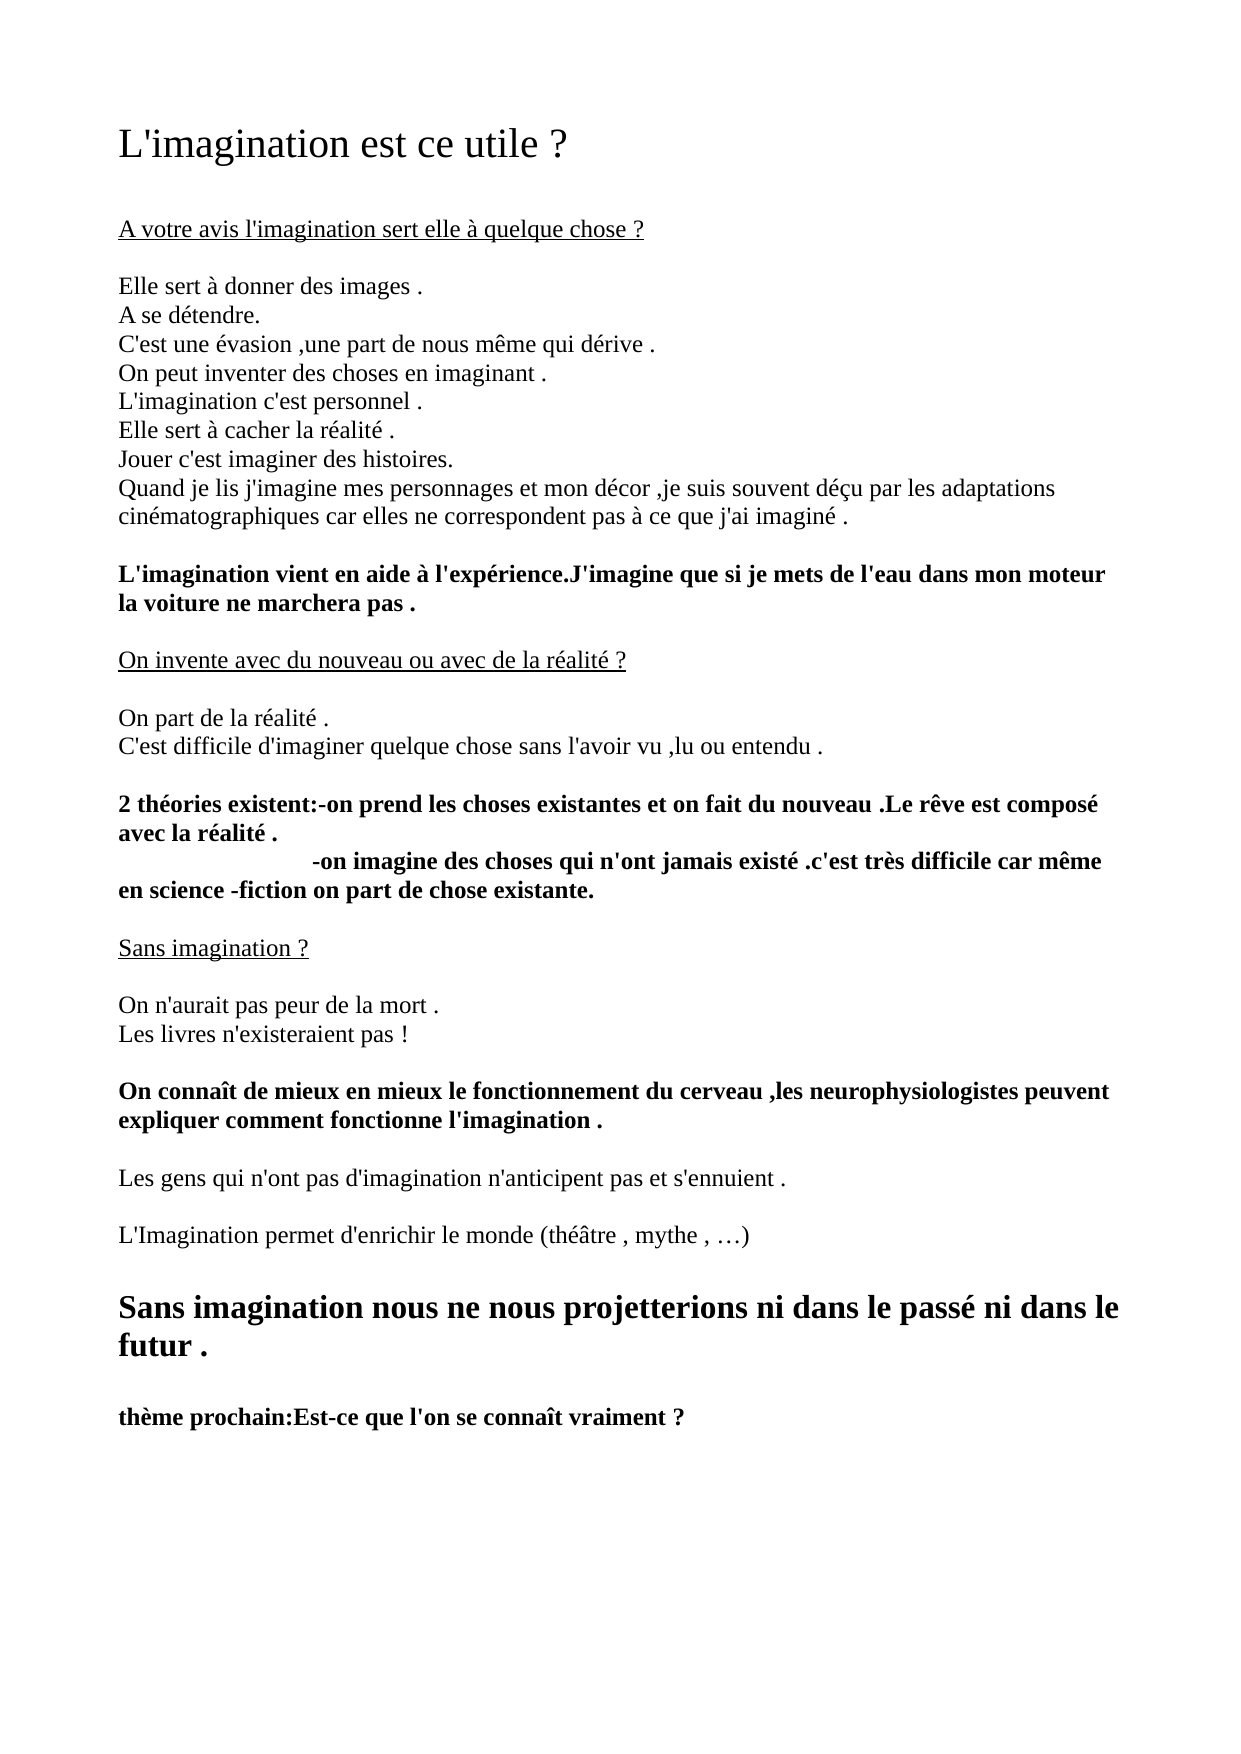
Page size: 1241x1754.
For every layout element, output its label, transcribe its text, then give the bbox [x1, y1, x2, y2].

text Sans imagination ? [118, 933, 1122, 961]
text Elle sert à donner des images . [118, 271, 1122, 300]
text L'imagination est ce utile ? [118, 118, 1122, 166]
text 2 théories existent:-on prend les choses existantes et on fait du nouveau .Le rêve est composé avec la réalité . [118, 789, 1122, 846]
text Les livres n'existeraient pas ! [118, 1019, 1122, 1048]
text L'imagination vient en aide à l'expérience.J'imagine que si je mets de l'eau dans mon moteur la voiture ne marchera pas . [118, 559, 1122, 616]
text Sans imagination nous ne nous projetterions ni dans le passé ni dans le futur . [118, 1287, 1122, 1364]
text On connaît de mieux en mieux le fonctionnement du cerveau ,les neurophysiologistes peuvent expliquer comment fonctionne l'imagination . [118, 1076, 1122, 1134]
text L'imagination c'est personnel . [118, 386, 1122, 415]
text On part de la réalité . [118, 703, 1122, 731]
text A votre avis l'imagination sert elle à quelque chose ? [118, 214, 1122, 243]
text On n'aurait pas peur de la mort . [118, 990, 1122, 1019]
text -on imagine des choses qui n'ont jamais existé .c'est très difficile car même en science -fiction on part de chose existante. [118, 846, 1122, 904]
text thème prochain:Est-ce que l'on se connaît vraiment ? [118, 1402, 1122, 1431]
text Jouer c'est imaginer des histoires. [118, 444, 1122, 473]
text Elle sert à cacher la réalité . [118, 415, 1122, 444]
text Les gens qui n'ont pas d'imagination n'anticipent pas et s'ennuient . [118, 1163, 1122, 1191]
text On invente avec du nouveau ou avec de la réalité ? [118, 645, 1122, 674]
text On peut inventer des choses en imaginant . [118, 358, 1122, 386]
text C'est difficile d'imaginer quelque chose sans l'avoir vu ,lu ou entendu . [118, 731, 1122, 760]
text C'est une évasion ,une part de nous même qui dérive . [118, 329, 1122, 358]
text A se détendre. [118, 300, 1122, 329]
text L'Imagination permet d'enrichir le monde (théâtre , mythe , …) [118, 1220, 1122, 1249]
text Quand je lis j'imagine mes personnages et mon décor ,je suis souvent déçu par les adaptations cinématographiques car elles ne correspondent pas à ce que j'ai imaginé . [118, 473, 1122, 530]
